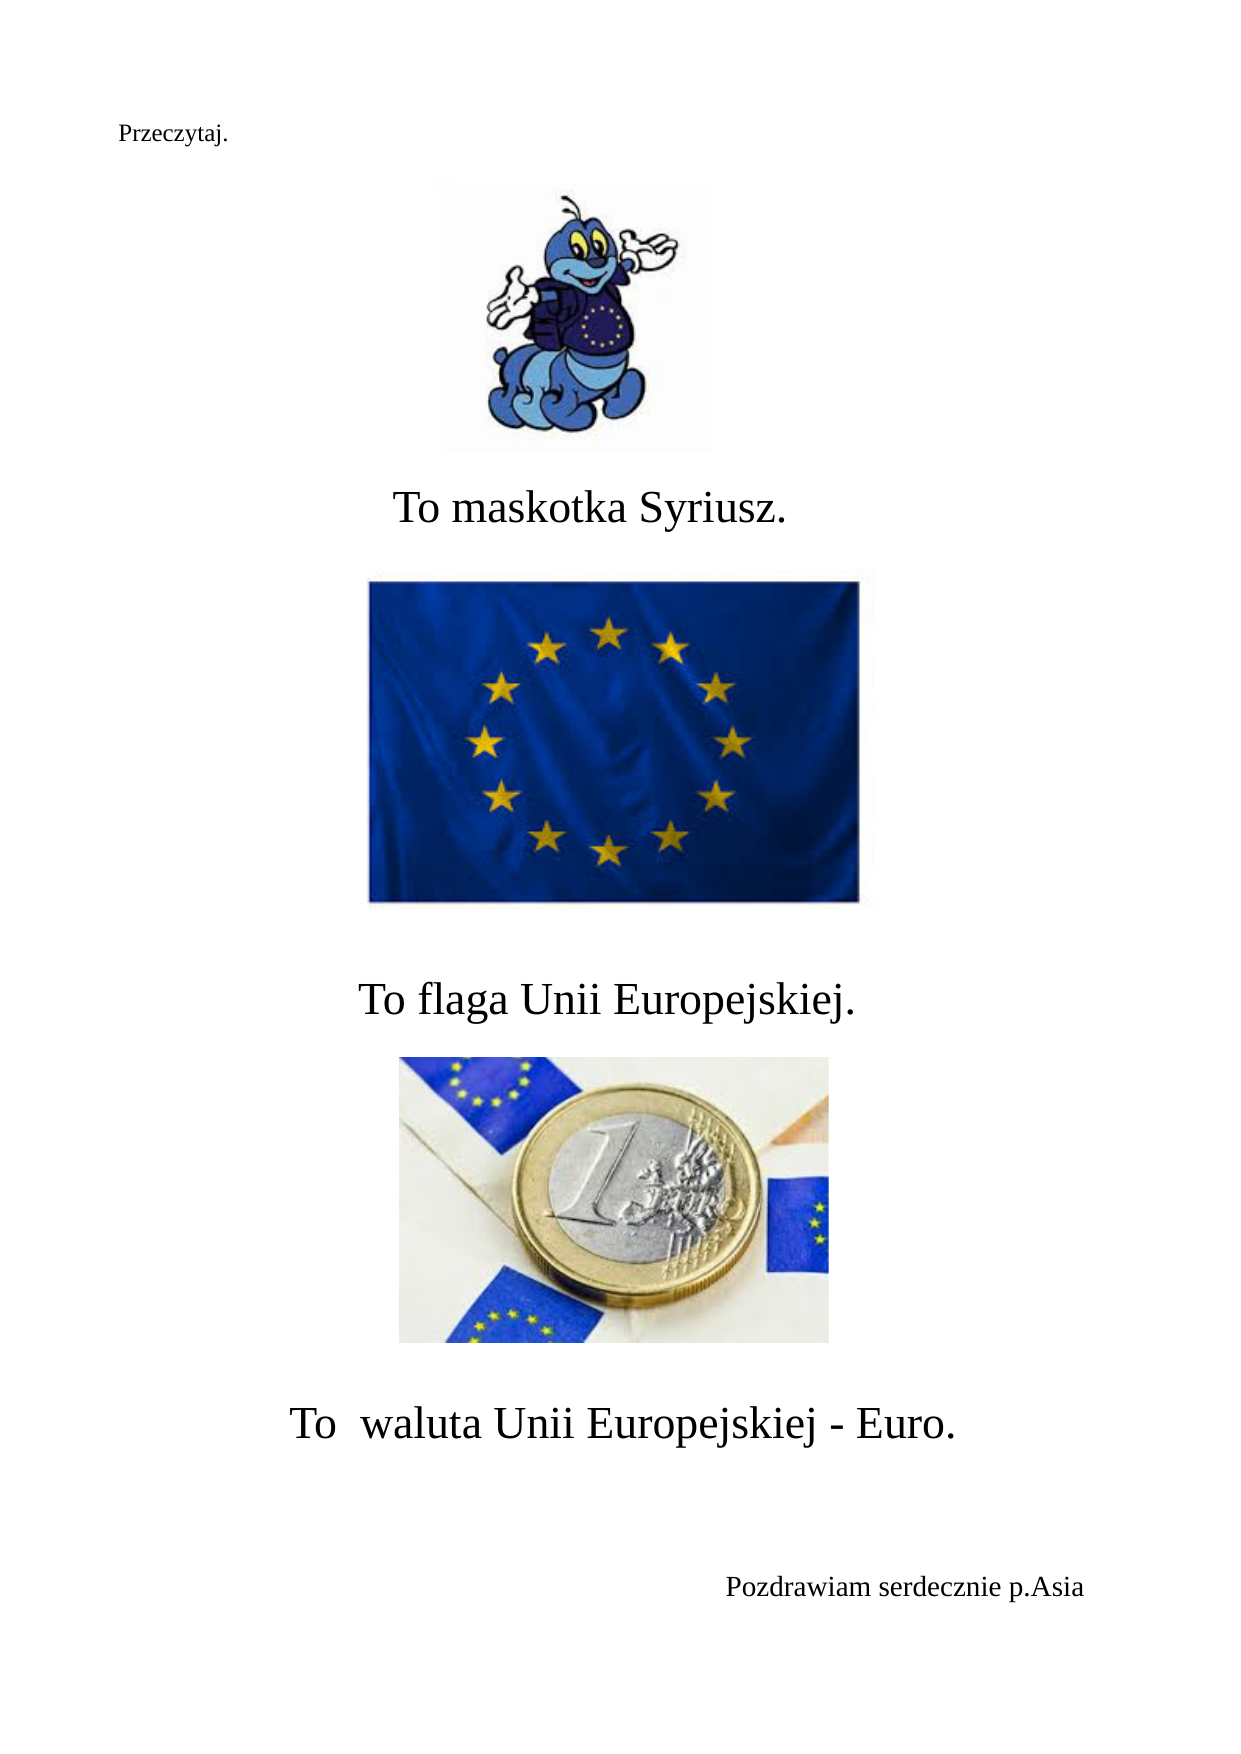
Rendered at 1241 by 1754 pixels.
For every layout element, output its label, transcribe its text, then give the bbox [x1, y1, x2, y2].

text Przeczytaj. [118, 118, 1122, 147]
text To maskotka Syriusz. [118, 480, 1122, 533]
text To flaga Unii Europejskiej. [118, 972, 1122, 1024]
picture [334, 569, 898, 919]
text To waluta Unii Europejskiej - Euro. [118, 1396, 1122, 1448]
text Pozdrawiam serdecznie p.Asia [118, 1554, 1122, 1607]
picture [399, 1057, 829, 1343]
picture [362, 165, 792, 452]
